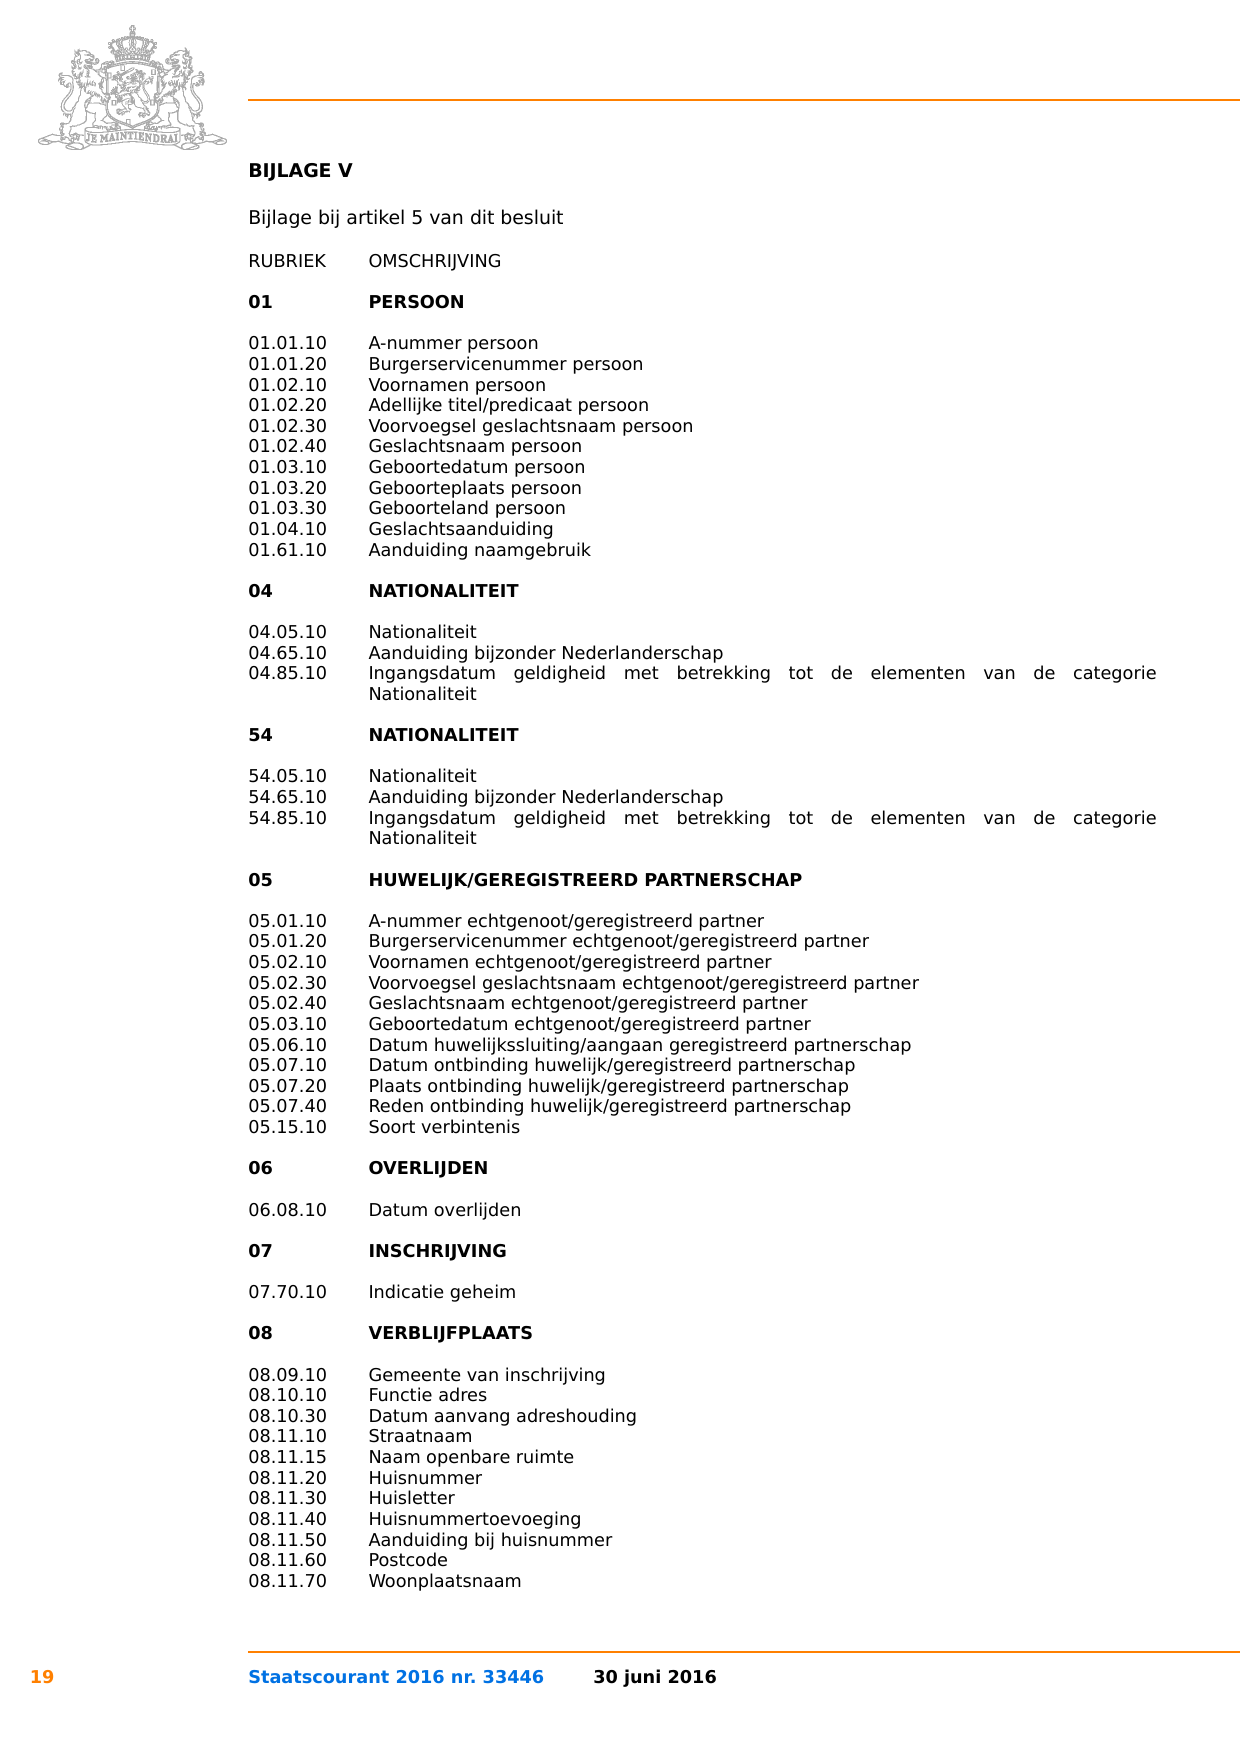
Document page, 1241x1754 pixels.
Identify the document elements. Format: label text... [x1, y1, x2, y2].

table_cell 08 [248, 1323, 362, 1344]
table_cell 05 [248, 870, 362, 890]
table_cell 54.65.10 [248, 787, 362, 808]
table_cell Functie adres [363, 1385, 1163, 1406]
table_cell INSCHRIJVING [363, 1241, 1163, 1261]
table_cell 01 [248, 292, 362, 313]
table_cell [363, 746, 1163, 766]
table_cell Indicatie geheim [363, 1282, 1163, 1303]
table_cell Adellijke titel/predicaat persoon [363, 395, 1163, 416]
table_cell 01.03.10 [248, 457, 362, 478]
table_cell Woonplaatsnaam [363, 1571, 1163, 1591]
table_cell 06 [248, 1158, 362, 1179]
table_cell Burgerservicenummer echtgenoot/geregistreerd partner [363, 931, 1163, 952]
table_cell [248, 705, 362, 725]
table_cell Geslachtsnaam echtgenoot/geregistreerd partner [363, 993, 1163, 1014]
table_cell 05.02.40 [248, 993, 362, 1014]
table_cell 08.11.40 [248, 1509, 362, 1529]
table_cell [248, 746, 362, 766]
table_cell Ingangsdatum geldigheid met betrekking tot de elementen van de categorie Nationaliteit [363, 663, 1163, 704]
table_cell Straatnaam [363, 1426, 1163, 1447]
table_cell [248, 1138, 362, 1158]
table_cell 05.07.10 [248, 1055, 362, 1076]
table_cell 05.07.40 [248, 1096, 362, 1117]
table_cell 01.03.20 [248, 478, 362, 498]
table_cell 05.02.30 [248, 973, 362, 993]
table_cell 08.10.10 [248, 1385, 362, 1406]
text Bijlage bij artikel 5 van dit besluit [248, 207, 1163, 229]
table_cell [248, 560, 362, 581]
table_cell Aanduiding bij huisnummer [363, 1530, 1163, 1550]
table_cell Postcode [363, 1550, 1163, 1571]
table_cell OVERLIJDEN [363, 1158, 1163, 1179]
table_cell [248, 1303, 362, 1323]
table_header RUBRIEK [248, 251, 362, 271]
table_cell 54.85.10 [248, 808, 362, 849]
table_cell [363, 1220, 1163, 1241]
table_cell 06.08.10 [248, 1200, 362, 1220]
table_cell 01.02.10 [248, 375, 362, 395]
table_cell NATIONALITEIT [363, 581, 1163, 601]
table_cell Gemeente van inschrijving [363, 1365, 1163, 1385]
table_cell Datum huwelijkssluiting/aangaan geregistreerd partnerschap [363, 1035, 1163, 1055]
table_cell [363, 560, 1163, 581]
table_cell [363, 890, 1163, 911]
table_cell 07 [248, 1241, 362, 1261]
table_cell 07.70.10 [248, 1282, 362, 1303]
table_cell Ingangsdatum geldigheid met betrekking tot de elementen van de categorie Nationaliteit [363, 808, 1163, 849]
table_cell 08.11.50 [248, 1530, 362, 1550]
table_cell 08.10.30 [248, 1406, 362, 1426]
table_cell [363, 1261, 1163, 1282]
table_cell 04 [248, 581, 362, 601]
table_cell Datum overlijden [363, 1200, 1163, 1220]
table_cell Voornamen persoon [363, 375, 1163, 395]
table_cell 54 [248, 725, 362, 746]
table_cell [248, 313, 362, 333]
table_cell [363, 1344, 1163, 1364]
table_cell 01.01.20 [248, 354, 362, 374]
table_cell 08.11.70 [248, 1571, 362, 1591]
table_cell Burgerservicenummer persoon [363, 354, 1163, 374]
table_cell [363, 1138, 1163, 1158]
table_cell Reden ontbinding huwelijk/geregistreerd partnerschap [363, 1096, 1163, 1117]
table_cell Soort verbintenis [363, 1117, 1163, 1138]
table_cell Plaats ontbinding huwelijk/geregistreerd partnerschap [363, 1076, 1163, 1096]
table_header OMSCHRIJVING [363, 251, 1163, 271]
table_cell Geboorteplaats persoon [363, 478, 1163, 498]
table_cell [363, 1179, 1163, 1199]
table_cell Datum aanvang adreshouding [363, 1406, 1163, 1426]
table_cell A-nummer echtgenoot/geregistreerd partner [363, 911, 1163, 931]
table_cell Geslachtsaanduiding [363, 519, 1163, 539]
table_cell 05.15.10 [248, 1117, 362, 1138]
table_cell 05.01.10 [248, 911, 362, 931]
table_cell 01.02.40 [248, 436, 362, 457]
table_cell [363, 313, 1163, 333]
table_cell 01.02.20 [248, 395, 362, 416]
table_cell 04.85.10 [248, 663, 362, 704]
table_cell 04.65.10 [248, 643, 362, 663]
table_cell 01.01.10 [248, 333, 362, 354]
table_cell Geslachtsnaam persoon [363, 436, 1163, 457]
table_cell VERBLIJFPLAATS [363, 1323, 1163, 1344]
table_cell Nationaliteit [363, 622, 1163, 643]
picture [38, 25, 227, 150]
table_cell 08.11.60 [248, 1550, 362, 1571]
table_cell 08.11.10 [248, 1426, 362, 1447]
table_cell [248, 1261, 362, 1282]
table_cell Voornamen echtgenoot/geregistreerd partner [363, 952, 1163, 973]
table_cell Aanduiding bijzonder Nederlanderschap [363, 787, 1163, 808]
table_cell 05.02.10 [248, 952, 362, 973]
table_cell NATIONALITEIT [363, 725, 1163, 746]
table_cell 54.05.10 [248, 766, 362, 787]
table_cell Geboorteland persoon [363, 498, 1163, 519]
table_cell 01.04.10 [248, 519, 362, 539]
table_cell Voorvoegsel geslachtsnaam echtgenoot/geregistreerd partner [363, 973, 1163, 993]
table_cell Aanduiding bijzonder Nederlanderschap [363, 643, 1163, 663]
table_cell 05.01.20 [248, 931, 362, 952]
table_cell Aanduiding naamgebruik [363, 540, 1163, 560]
table_cell 08.11.30 [248, 1488, 362, 1509]
table_cell A-nummer persoon [363, 333, 1163, 354]
table_cell [363, 849, 1163, 869]
table_cell 08.09.10 [248, 1365, 362, 1385]
table_cell 05.07.20 [248, 1076, 362, 1096]
table_cell [363, 705, 1163, 725]
table_cell Huisletter [363, 1488, 1163, 1509]
table_cell [248, 1344, 362, 1364]
table_cell [363, 1303, 1163, 1323]
table_cell [248, 1220, 362, 1241]
table_cell 01.02.30 [248, 416, 362, 436]
table_cell [248, 849, 362, 869]
table_cell Geboortedatum persoon [363, 457, 1163, 478]
table_cell [248, 271, 362, 292]
table_cell Huisnummertoevoeging [363, 1509, 1163, 1529]
table_cell 05.06.10 [248, 1035, 362, 1055]
table_cell Geboortedatum echtgenoot/geregistreerd partner [363, 1014, 1163, 1034]
table_cell [363, 271, 1163, 292]
table_cell Voorvoegsel geslachtsnaam persoon [363, 416, 1163, 436]
table_cell 04.05.10 [248, 622, 362, 643]
table_cell [248, 601, 362, 622]
table_cell Datum ontbinding huwelijk/geregistreerd partnerschap [363, 1055, 1163, 1076]
table_cell [248, 890, 362, 911]
table_cell HUWELIJK/GEREGISTREERD PARTNERSCHAP [363, 870, 1163, 890]
table_cell 08.11.15 [248, 1447, 362, 1468]
table_cell 05.03.10 [248, 1014, 362, 1034]
table_cell 01.61.10 [248, 540, 362, 560]
table_cell Nationaliteit [363, 766, 1163, 787]
table_cell Naam openbare ruimte [363, 1447, 1163, 1468]
table_cell PERSOON [363, 292, 1163, 313]
table_cell [363, 601, 1163, 622]
table_cell 01.03.30 [248, 498, 362, 519]
subtitle BIJLAGE V [248, 160, 1163, 182]
table_cell Huisnummer [363, 1468, 1163, 1488]
table_cell [248, 1179, 362, 1199]
table_cell 08.11.20 [248, 1468, 362, 1488]
